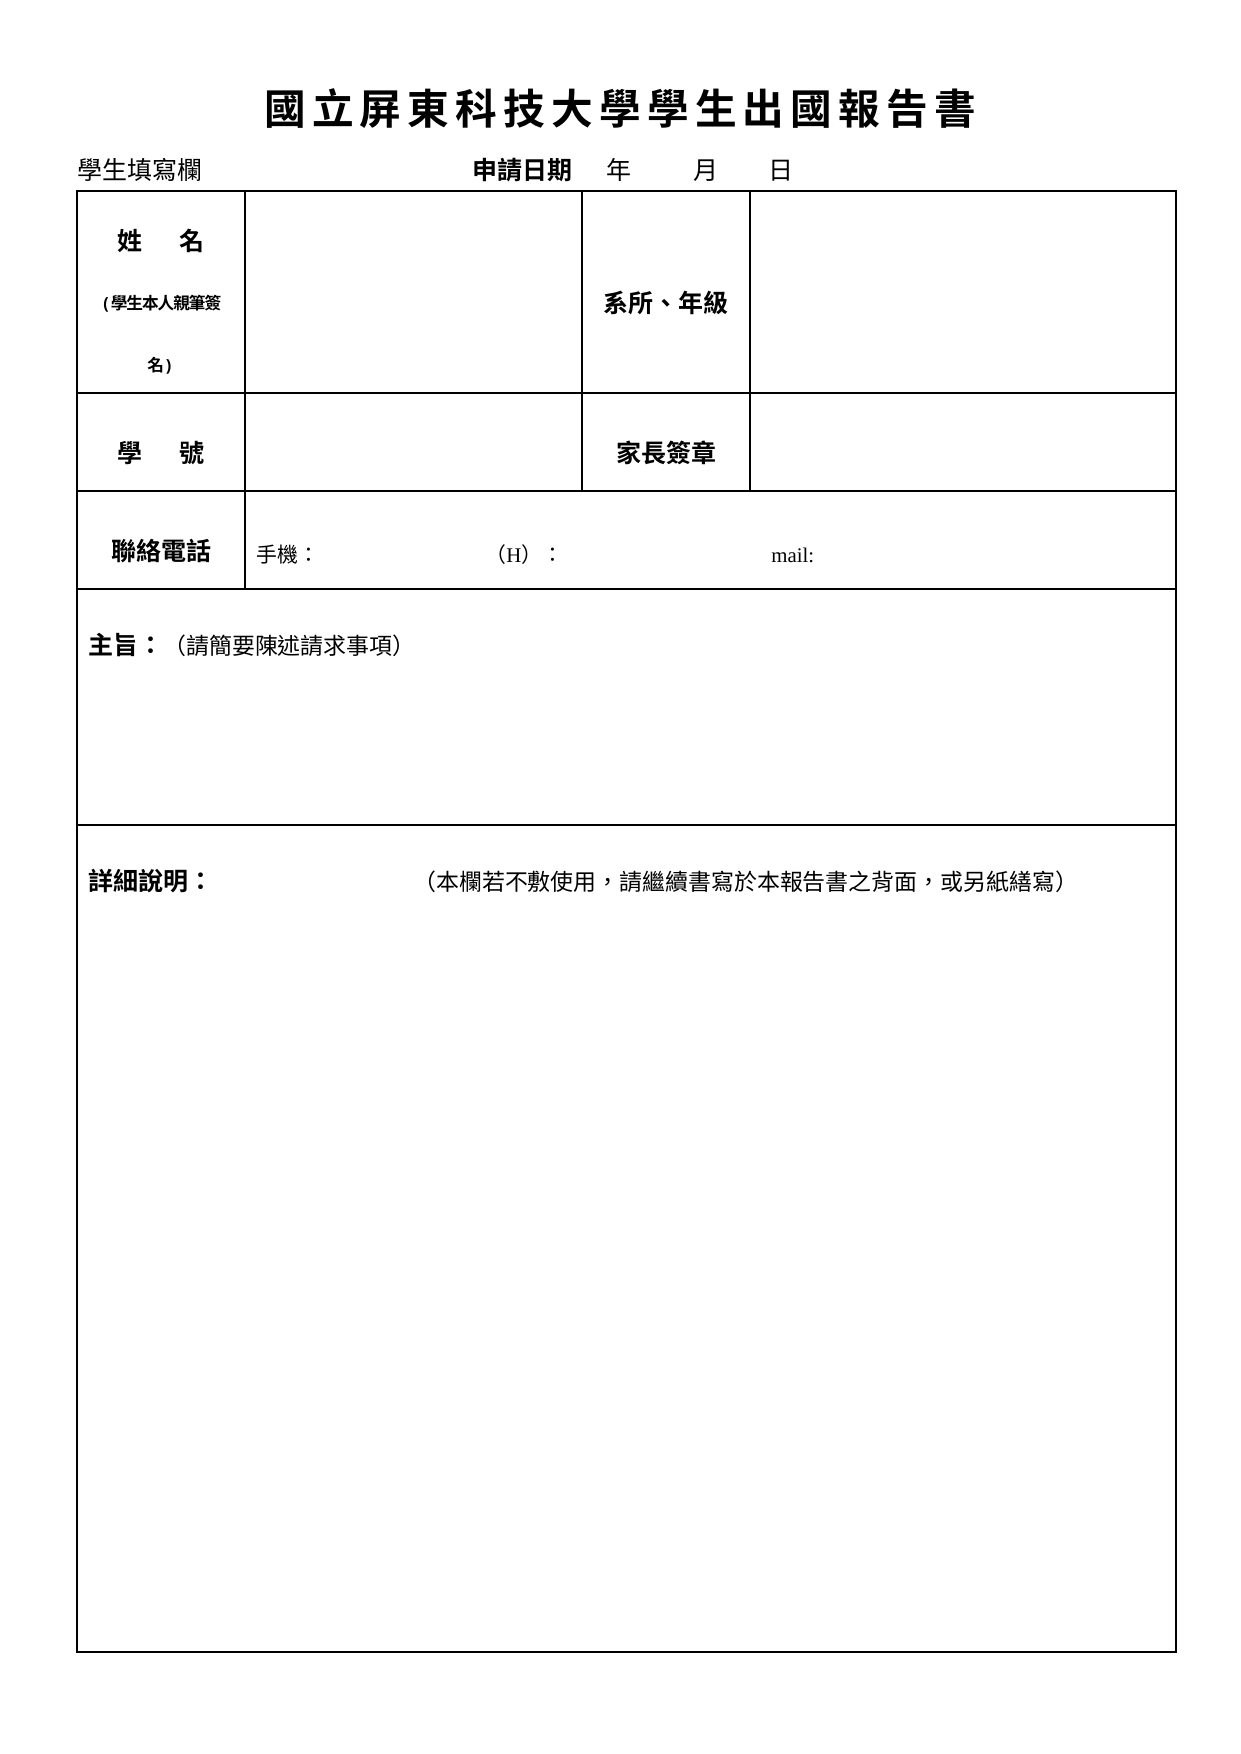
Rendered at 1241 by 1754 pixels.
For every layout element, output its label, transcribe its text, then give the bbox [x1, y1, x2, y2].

table_cell 聯絡電話 [78, 492, 244, 587]
table_cell 手機： （H）： mail: [246, 492, 1175, 587]
table_cell [246, 394, 581, 489]
table_cell 家長簽章 [583, 394, 749, 489]
table_cell [751, 394, 1175, 489]
table_header 姓 名 (學生本人親筆簽名) [78, 192, 244, 392]
table_cell 主旨：（請簡要陳述請求事項） [78, 590, 1175, 824]
table_header [751, 192, 1175, 392]
text 國立屏東科技大學學生出國報告書 [77, 64, 1163, 127]
table_header 系所、年級 [583, 192, 749, 392]
table_cell 詳細說明： （本欄若不敷使用，請繼續書寫於本報告書之背面，或另紙繕寫） [78, 826, 1175, 1651]
table_header [246, 192, 581, 392]
table_cell 學 號 [78, 394, 244, 489]
text 學生填寫欄 申請日期 年 月 日 [77, 127, 1163, 189]
